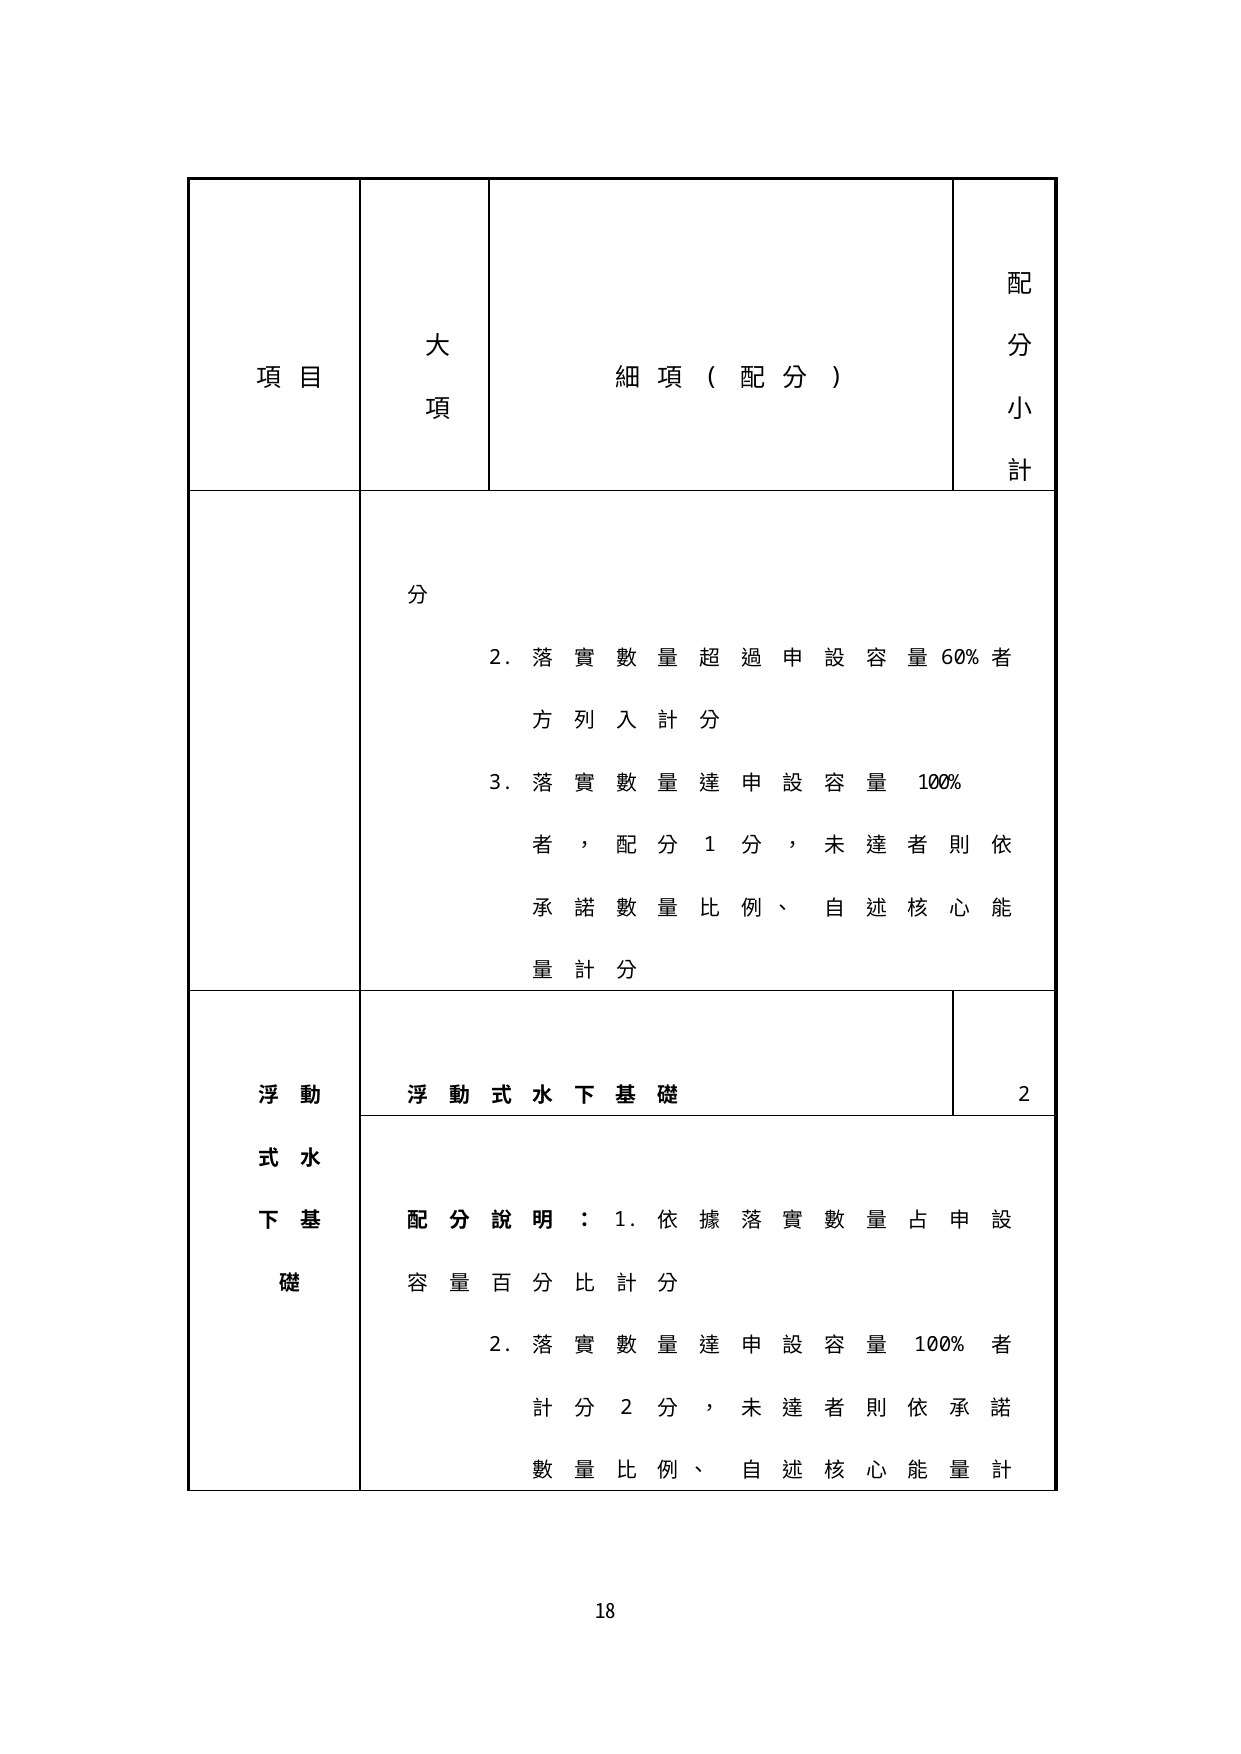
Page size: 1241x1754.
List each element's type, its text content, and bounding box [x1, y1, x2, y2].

table_cell 浮動式水下基礎 [361, 991, 952, 1115]
table_cell 浮動式水下基礎 [190, 991, 359, 1490]
table_cell [190, 491, 359, 990]
table_header 項目 [190, 180, 359, 490]
table_header 配分小計 [954, 180, 1054, 490]
table_header 大項 [361, 180, 488, 490]
table_cell 分 2.落實數量超過申設容量60%者方列入計分 3.落實數量達申設容量100%者，配分1分，未達者則依承諾數量比例、自述核心能量計分 [361, 491, 1054, 990]
table_header 細項(配分) [490, 180, 952, 490]
table_cell 配分說明：1.依據落實數量占申設容量百分比計分 2.落實數量達申設容量100%者計分2分，未達者則依承諾數量比例、自述核心能量計 [361, 1116, 1054, 1490]
table_cell 2 [954, 991, 1054, 1115]
